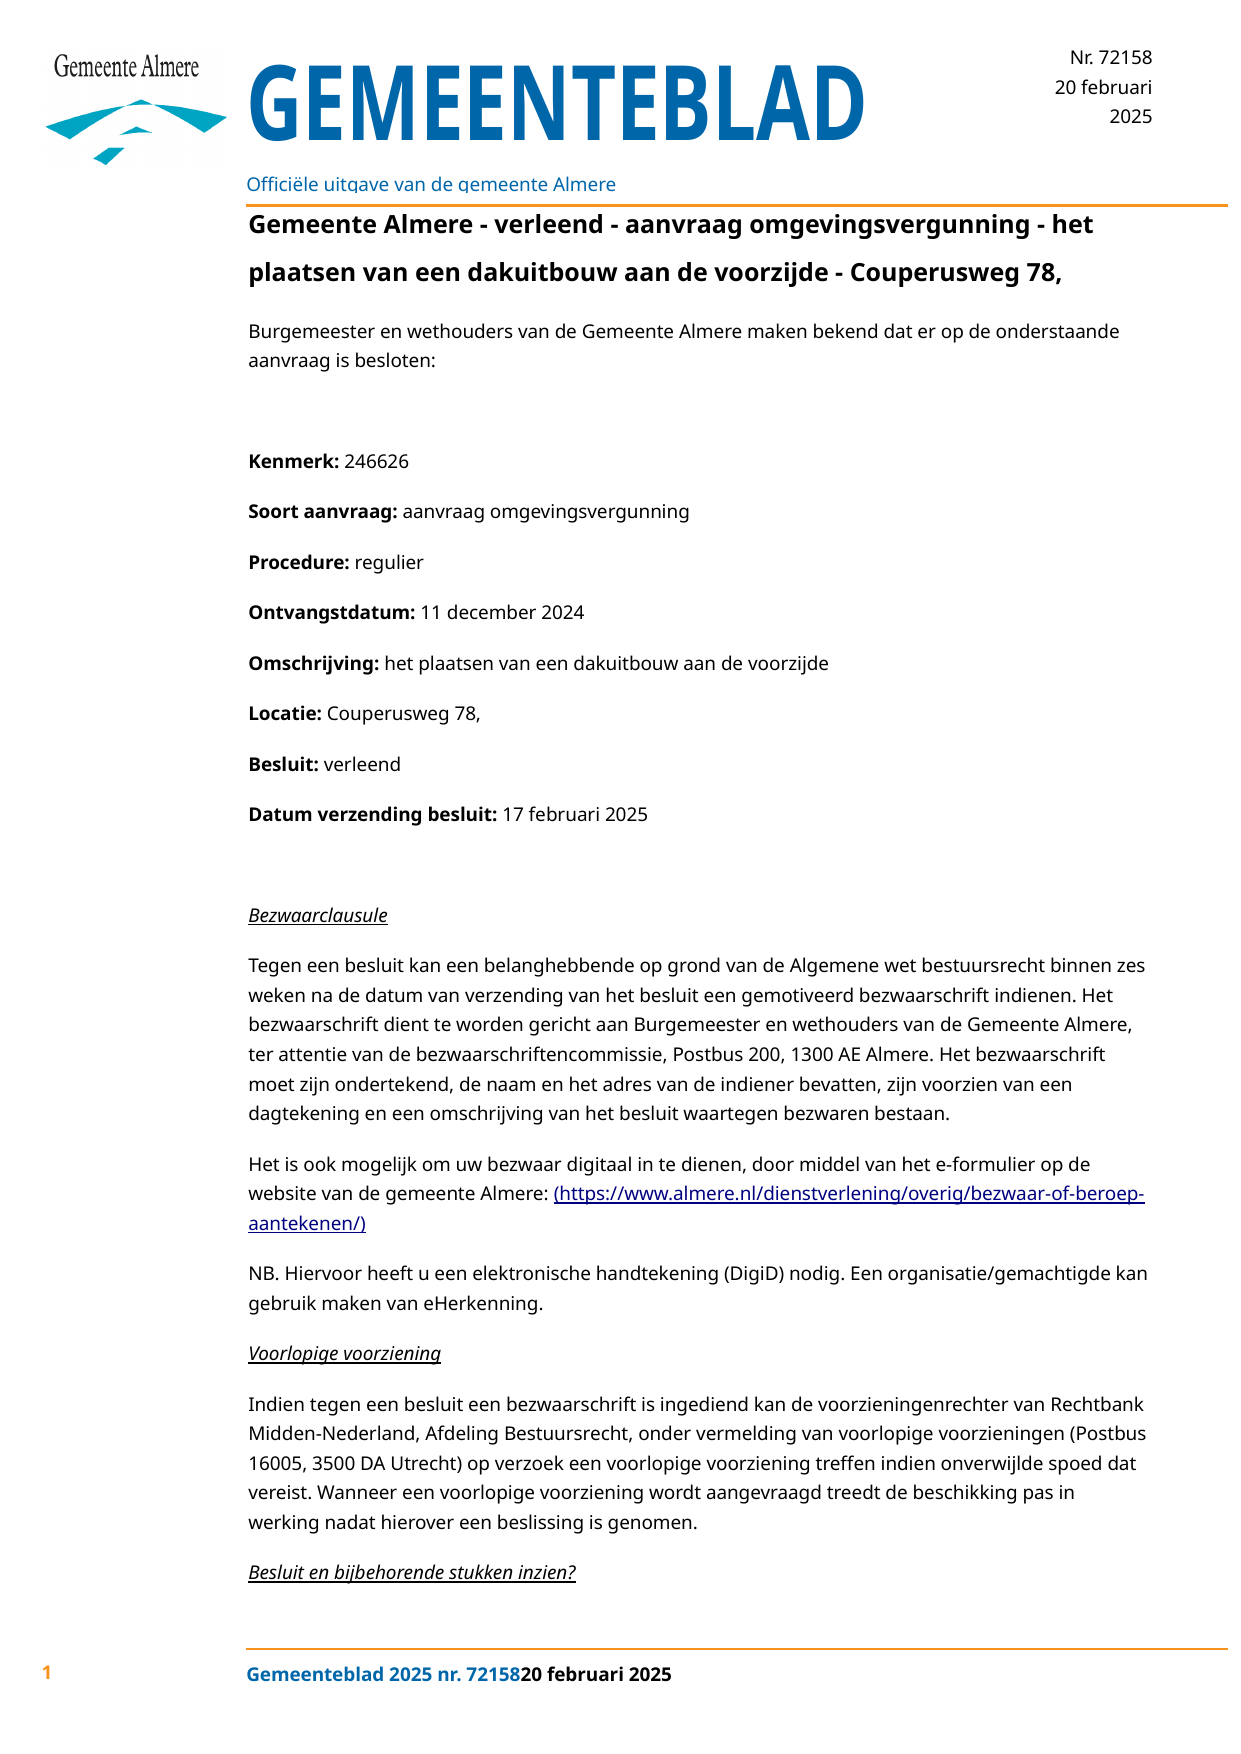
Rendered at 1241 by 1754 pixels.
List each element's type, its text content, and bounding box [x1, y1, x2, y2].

text Besluit en bijbehorende stukken inzien? [248, 1559, 1152, 1585]
text Het is ook mogelijk om uw bezwaar digitaal in te dienen, door middel van het e-formulier op de website van de gemeente Almere: (https://www.almere.nl/dienstverlening/overig/bezwaar-of-beroep-aantekenen/) [248, 1151, 1152, 1236]
text Procedure: regulier [248, 549, 1152, 575]
text Besluit: verleend [248, 751, 1152, 777]
text Omschrijving: het plaatsen van een dakuitbouw aan de voorzijde [248, 650, 1152, 676]
text Indien tegen een besluit een bezwaarschrift is ingediend kan de voorzieningenrechter van Rechtbank Midden-Nederland, Afdeling Bestuursrecht, onder vermelding van voorlopige voorzieningen (Postbus 16005, 3500 DA Utrecht) op verzoek een voorlopige voorziening treffen indien onverwijlde spoed dat vereist. Wanneer een voorlopige voorziening wordt aangevraagd treedt de beschikking pas in werking nadat hierover een beslissing is genomen. [248, 1391, 1152, 1535]
text Kenmerk: 246626 [248, 448, 1152, 474]
text Voorlopige voorziening [248, 1340, 1152, 1366]
text Gemeente Almere - verleend - aanvraag omgevingsvergunning - het plaatsen van een dakuitbouw aan de voorzijde - Couperusweg 78, [248, 207, 1152, 288]
text Tegen een besluit kan een belanghebbende op grond van de Algemene wet bestuursrecht binnen zes weken na de datum van verzending van het besluit een gemotiveerd bezwaarschrift indienen. Het bezwaarschrift dient te worden gericht aan Burgemeester en wethouders van de Gemeente Almere, ter attentie van de bezwaarschriftencommissie, Postbus 200, 1300 AE Almere. Het bezwaarschrift moet zijn ondertekend, de naam en het adres van de indiener bevatten, zijn voorzien van een dagtekening en een omschrijving van het besluit waartegen bezwaren bestaan. [248, 952, 1152, 1126]
text Soort aanvraag: aanvraag omgevingsvergunning [248, 499, 1152, 524]
text Bezwaarclausule [248, 902, 1152, 928]
text NB. Hiervoor heeft u een elektronische handtekening (DigiD) nodig. Een organisatie/gemachtigde kan gebruik maken van eHerkenning. [248, 1260, 1152, 1316]
text Burgemeester en wethouders van de Gemeente Almere maken bekend dat er op de onderstaande aanvraag is besloten: [248, 318, 1152, 373]
text Locatie: Couperusweg 78, [248, 700, 1152, 726]
picture [41, 47, 231, 172]
text Ontvangstdatum: 11 december 2024 [248, 599, 1152, 625]
text Datum verzending besluit: 17 februari 2025 [248, 801, 1152, 827]
